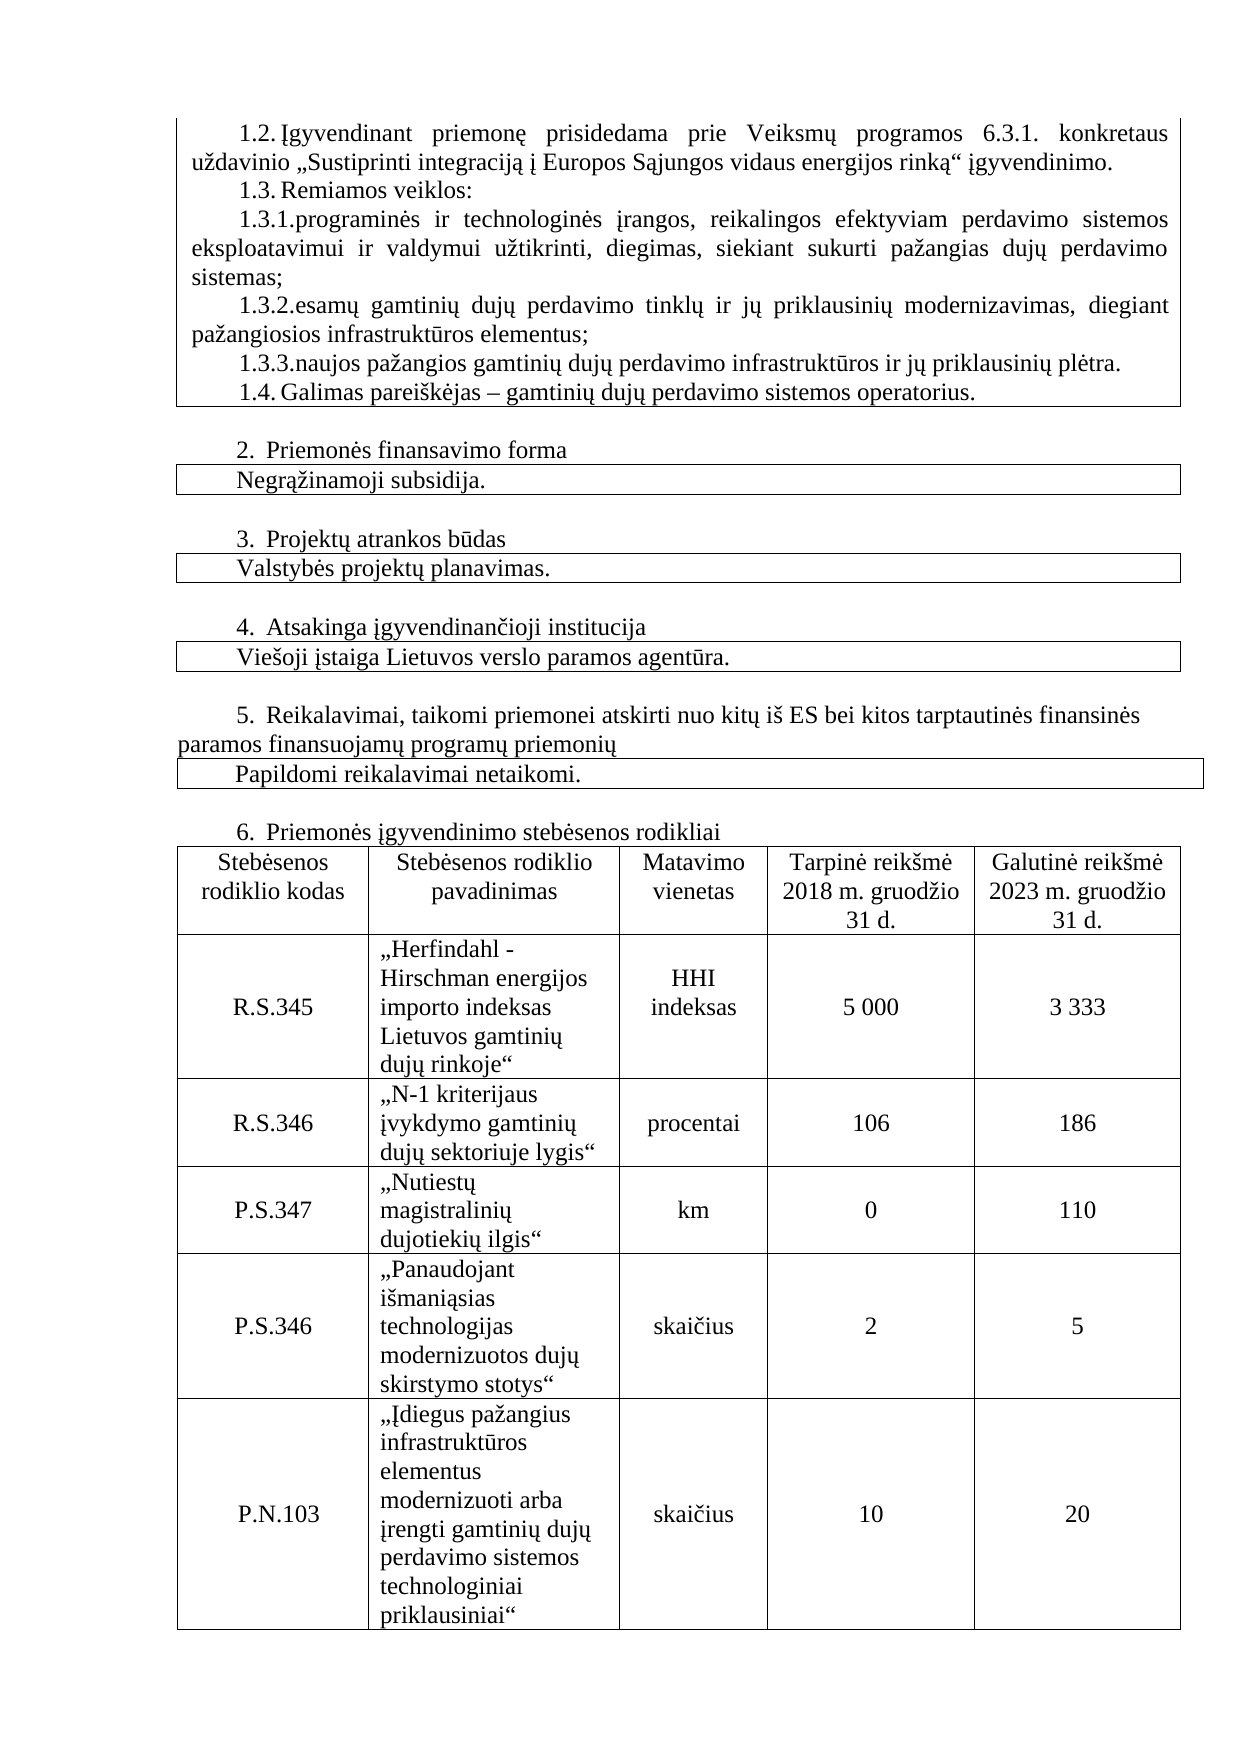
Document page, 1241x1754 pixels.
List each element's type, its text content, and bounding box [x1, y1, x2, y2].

table_cell skaičius [620, 1399, 767, 1629]
table_cell R.S.345 [178, 935, 368, 1078]
table_cell „Nutiestų magistralinių dujotiekių ilgis“ [369, 1167, 619, 1253]
text 2. Priemonės finansavimo forma [236, 435, 1181, 464]
text 3. Projektų atrankos būdas [236, 524, 1181, 552]
table_cell „Įdiegus pažangius infrastruktūros elementus modernizuoti arba įrengti gamtinių dujų perdavimo sistemos technologiniai priklausiniai“ [369, 1399, 619, 1629]
table_cell km [620, 1167, 767, 1253]
table_cell 110 [975, 1167, 1180, 1253]
table_header Matavimo vienetas [620, 847, 767, 933]
text 6. Priemonės įgyvendinimo stebėsenos rodikliai [236, 817, 1181, 846]
table_cell 1.2. Įgyvendinant priemonę prisidedama prie Veiksmų programos 6.3.1. konkretaus uždavinio „Sustiprinti integraciją į Europos Sąjungos vidaus energijos rinką“ įgyvendinimo. [177, 118, 1180, 176]
table_cell „Panaudojant išmaniąsias technologijas modernizuotos dujų skirstymo stotys“ [369, 1254, 619, 1398]
table_cell skaičius [620, 1254, 767, 1398]
table_header Negrąžinamoji subsidija. [177, 465, 1180, 494]
table_cell 5 [975, 1254, 1180, 1398]
table_cell 5 000 [768, 935, 974, 1078]
table_cell 1.3. Remiamos veiklos: 1.3.1. programinės ir technologinės įrangos, reikalingos efektyviam perdavimo sistemos eksploatavimui ir valdymui užtikrinti, diegimas, siekiant sukurti pažangias dujų perdavimo sistemas; 1.3.2. esamų gamtinių dujų perdavimo tinklų ir jų priklausinių modernizavimas, diegiant pažangiosios infrastruktūros elementus; 1.3.3. naujos pažangios gamtinių dujų perdavimo infrastruktūros ir jų priklausinių plėtra. [177, 176, 1180, 377]
table_header Galutinė reikšmė 2023 m. gruodžio 31 d. [975, 847, 1180, 933]
table_cell „N-1 kriterijaus įvykdymo gamtinių dujų sektoriuje lygis“ [369, 1079, 619, 1166]
table_cell R.S.346 [178, 1079, 368, 1166]
table_cell HHI indeksas [620, 935, 767, 1078]
table_cell 0 [768, 1167, 974, 1253]
table_cell P.N.103 [178, 1399, 368, 1629]
table_cell „Herfindahl - Hirschman energijos importo indeksas Lietuvos gamtinių dujų rinkoje“ [369, 935, 619, 1078]
table_cell 2 [768, 1254, 974, 1398]
text 5. Reikalavimai, taikomi priemonei atskirti nuo kitų iš ES bei kitos tarptautinės finansinės paramos finansuojamų programų priemonių [177, 700, 1181, 758]
text 4. Atsakinga įgyvendinančioji institucija [236, 612, 1181, 641]
table_cell P.S.346 [178, 1254, 368, 1398]
table_header Viešoji įstaiga Lietuvos verslo paramos agentūra. [177, 642, 1180, 671]
table_header Valstybės projektų planavimas. [177, 554, 1180, 582]
table_cell 20 [975, 1399, 1180, 1629]
table_cell 3 333 [975, 935, 1180, 1078]
table_header Stebėsenos rodiklio kodas [178, 847, 368, 933]
table_cell 10 [768, 1399, 974, 1629]
table_cell 1.4. Galimas pareiškėjas – gamtinių dujų perdavimo sistemos operatorius. [177, 377, 1180, 406]
table_cell 186 [975, 1079, 1180, 1166]
table_header Stebėsenos rodiklio pavadinimas [369, 847, 619, 933]
table_cell P.S.347 [178, 1167, 368, 1253]
table_header Tarpinė reikšmė 2018 m. gruodžio 31 d. [768, 847, 974, 933]
table_cell 106 [768, 1079, 974, 1166]
table_cell procentai [620, 1079, 767, 1166]
table_header Papildomi reikalavimai netaikomi. [178, 759, 1203, 788]
